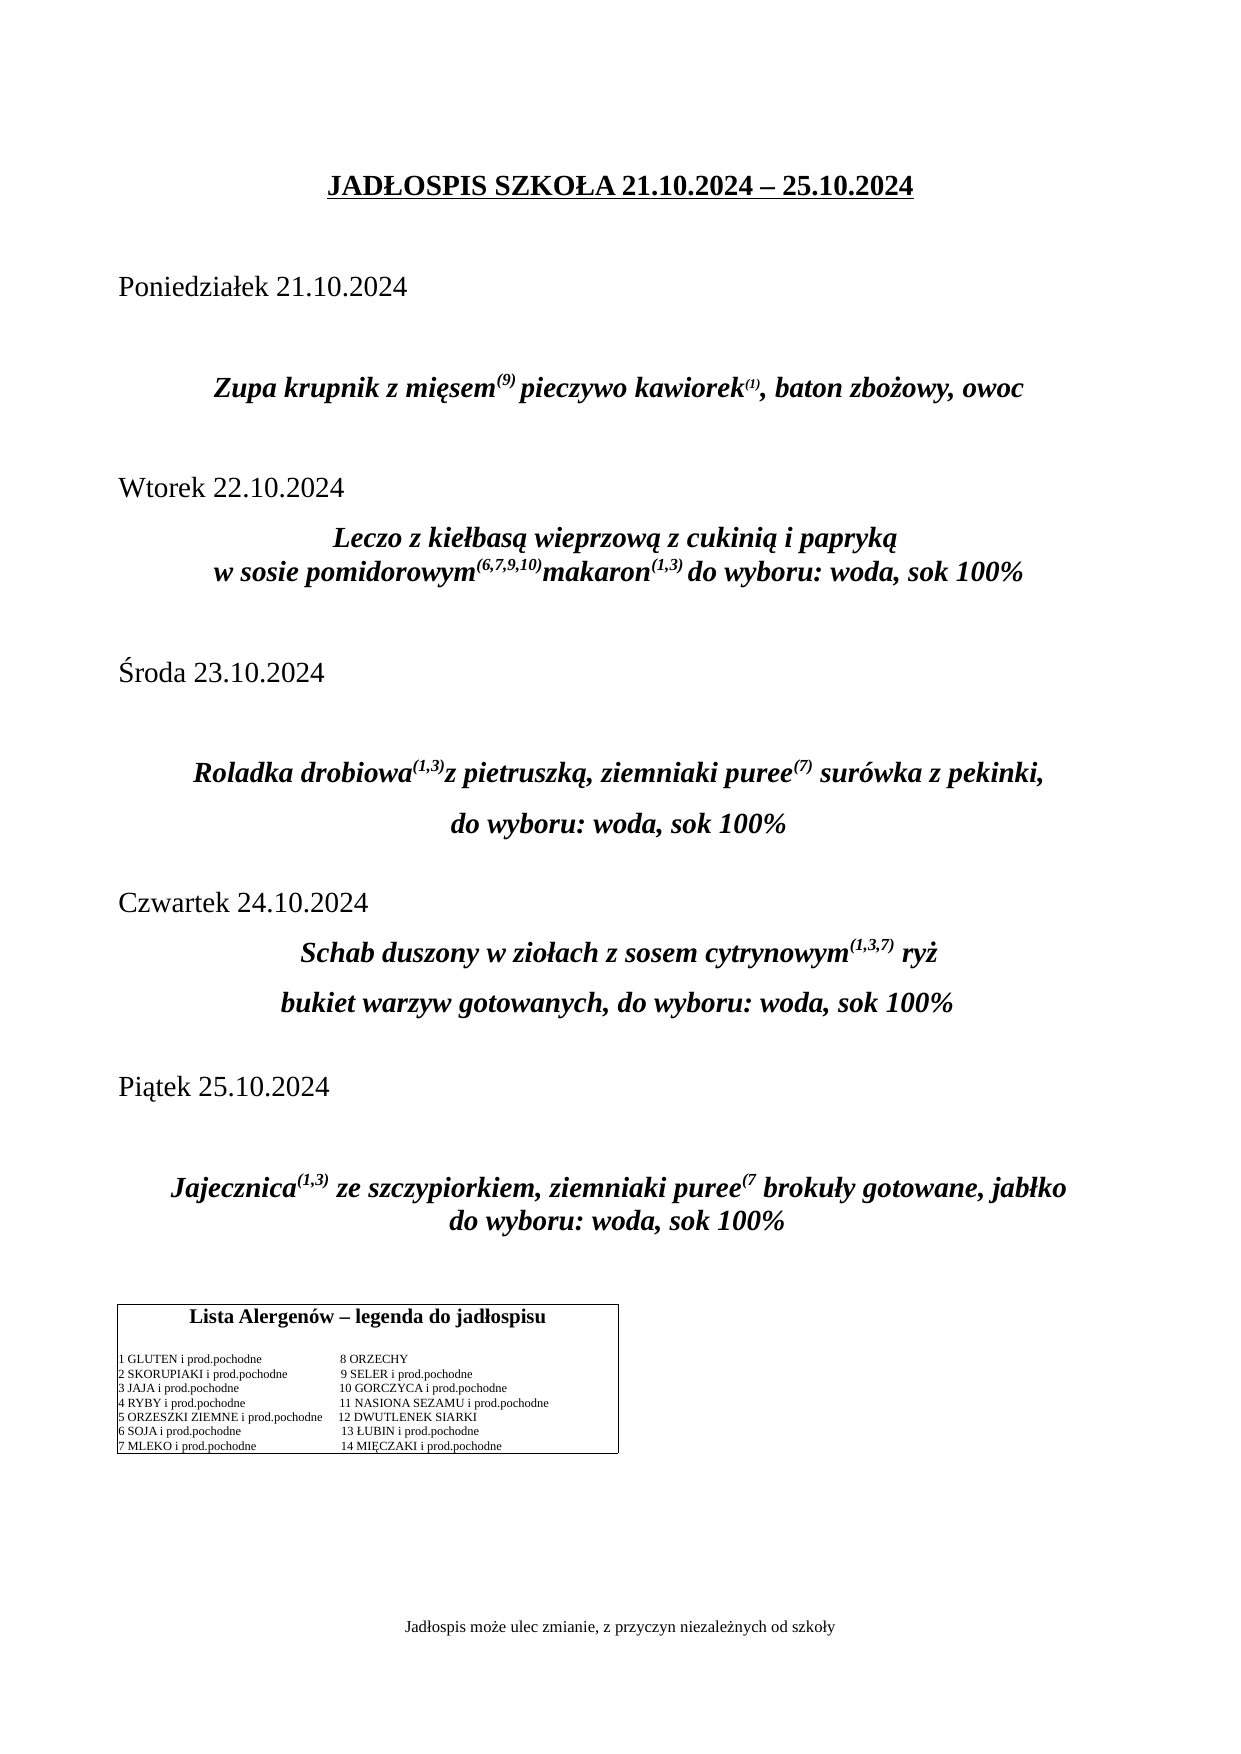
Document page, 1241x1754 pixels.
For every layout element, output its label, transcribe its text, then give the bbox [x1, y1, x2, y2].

text JADŁOSPIS SZKOŁA 21.10.2024 – 25.10.2024 [118, 168, 1122, 202]
text Leczo z kiełbasą wieprzową z cukinią i papryką [118, 521, 1122, 554]
text Roladka drobiowa(1,3)z pietruszką, ziemniaki puree(7) surówka z pekinki, [118, 755, 1122, 789]
text Poniedziałek 21.10.2024 [118, 269, 1122, 303]
text do wyboru: woda, sok 100% [118, 1203, 1122, 1237]
table_header Lista Alergenów – legenda do jadłospisu 1 GLUTEN i prod.pochodne 8 ORZECHY 2 SKORUPIAKI i prod.pochodne 9 SELER i prod.pochodne 3 JAJA i prod.pochodne 10 GORCZYCA i prod.pochodne 4 RYBY i prod.pochodne 11 NASIONA SEZAMU i prod.pochodne 5 ORZESZKI ZIEMNE i prod.pochodne 12 DWUTLENEK SIARKI 6 SOJA i prod.pochodne 13 ŁUBIN i prod.pochodne 7 MLEKO i prod.pochodne 14 MIĘCZAKI i prod.pochodne [118, 1305, 618, 1453]
text Czwartek 24.10.2024 [118, 885, 1122, 918]
text Zupa krupnik z mięsem(9) pieczywo kawiorek(1), baton zbożowy, owoc [118, 370, 1122, 403]
text w sosie pomidorowym(6,7,9,10)makaron(1,3) do wyboru: woda, sok 100% [118, 554, 1122, 588]
text Piątek 25.10.2024 [118, 1069, 1122, 1103]
text do wyboru: woda, sok 100% [118, 806, 1122, 839]
text Schab duszony w ziołach z sosem cytrynowym(1,3,7) ryż [118, 935, 1122, 969]
text Wtorek 22.10.2024 [118, 470, 1122, 504]
text Środa 23.10.2024 [118, 655, 1122, 688]
text bukiet warzyw gotowanych, do wyboru: woda, sok 100% [118, 985, 1122, 1019]
text Jajecznica(1,3) ze szczypiorkiem, ziemniaki puree(7 brokuły gotowane, jabłko [118, 1170, 1122, 1203]
